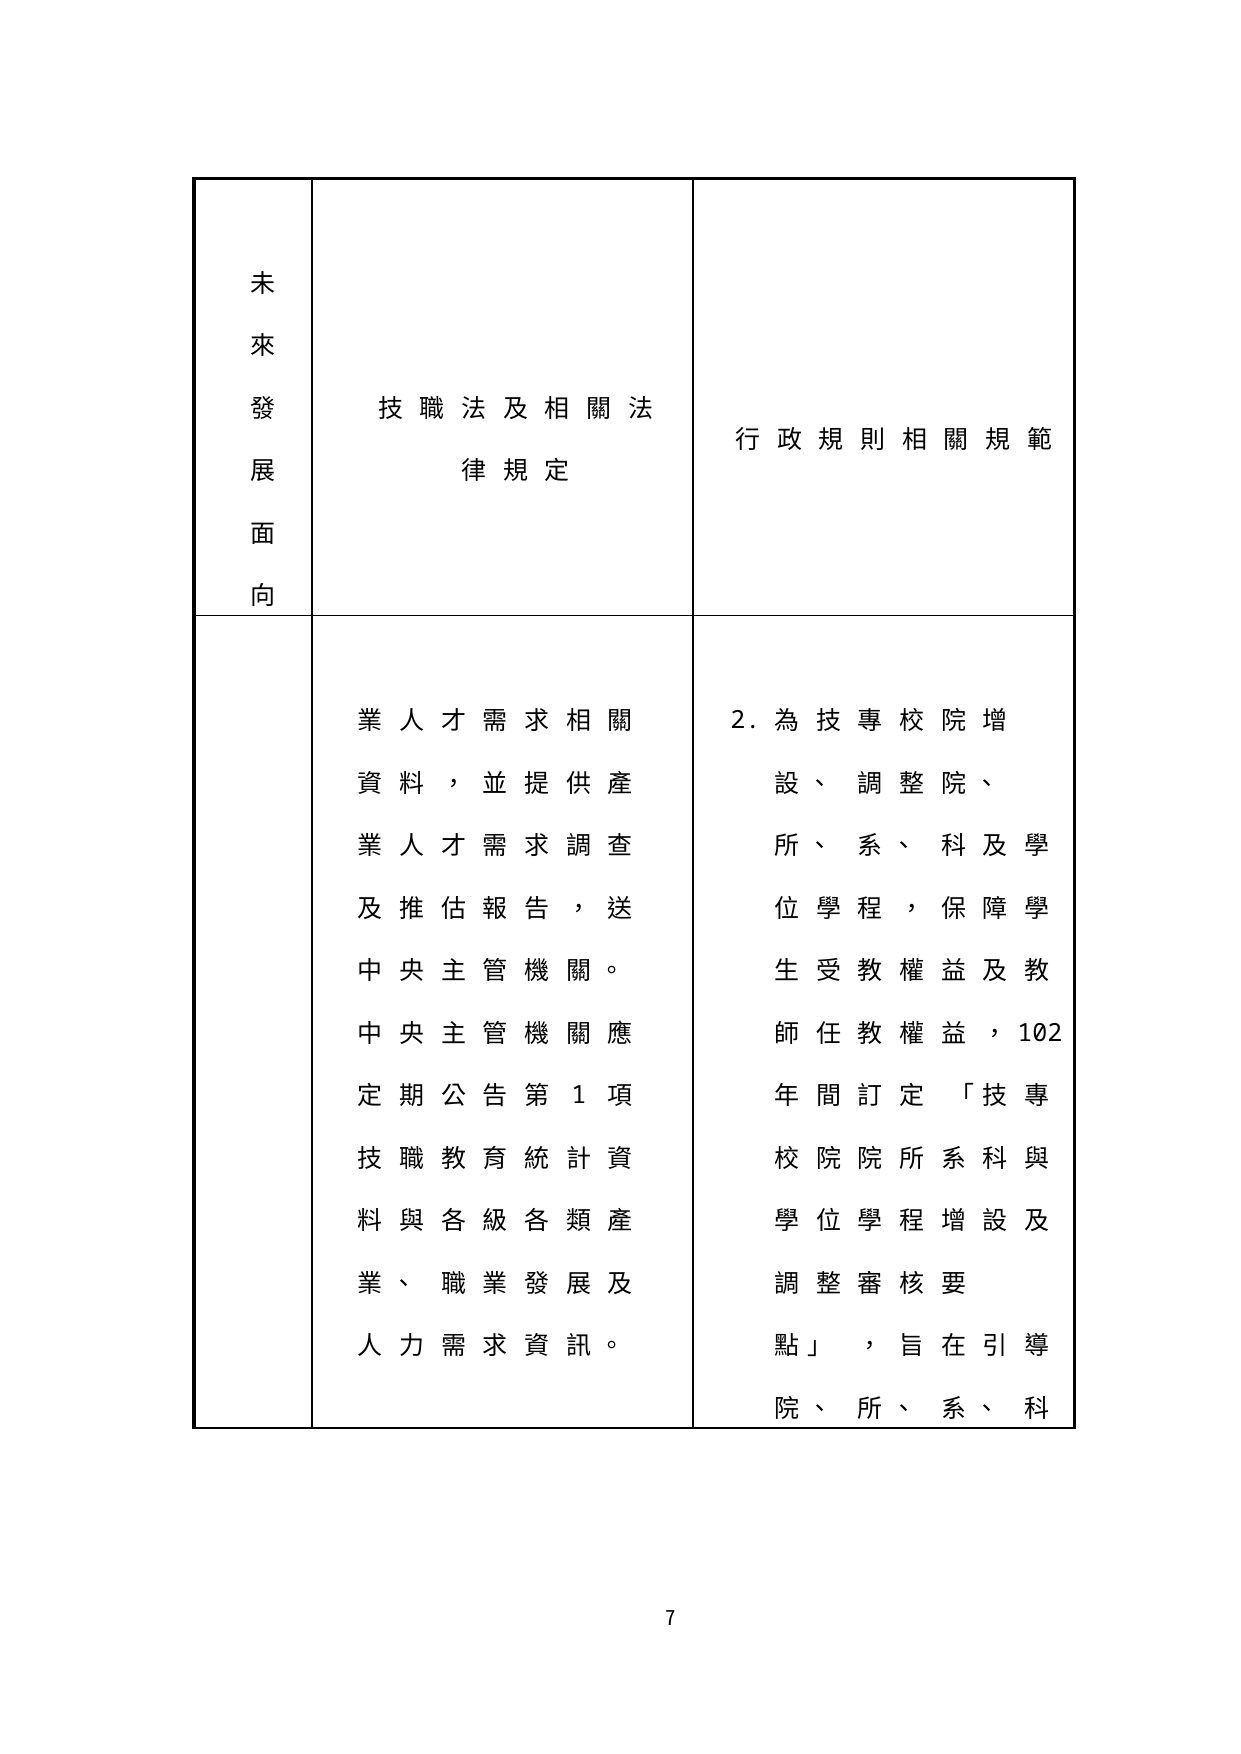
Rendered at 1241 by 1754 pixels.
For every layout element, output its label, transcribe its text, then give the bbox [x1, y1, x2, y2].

table_header 行政規則相關規範 [694, 180, 1073, 615]
table_cell [196, 616, 311, 1427]
table_cell 2.為技專校院增設、調整院、所、系、科及學位學程，保障學生受教權益及教師任教權益，102年間訂定「技專校院院所系科與學位學程增設及調整審核要點」，旨在引導院、所、系、科 [694, 616, 1073, 1427]
table_header 未來發展面向 [196, 180, 311, 615]
table_header 技職法及相關法律規定 [313, 180, 692, 615]
table_cell 業人才需求相關資料，並提供產業人才需求調查及推估報告，送中央主管機關。中央主管機關應定期公告第1項技職教育統計資料與各級各類產業、職業發展及人力需求資訊。 [313, 616, 692, 1427]
